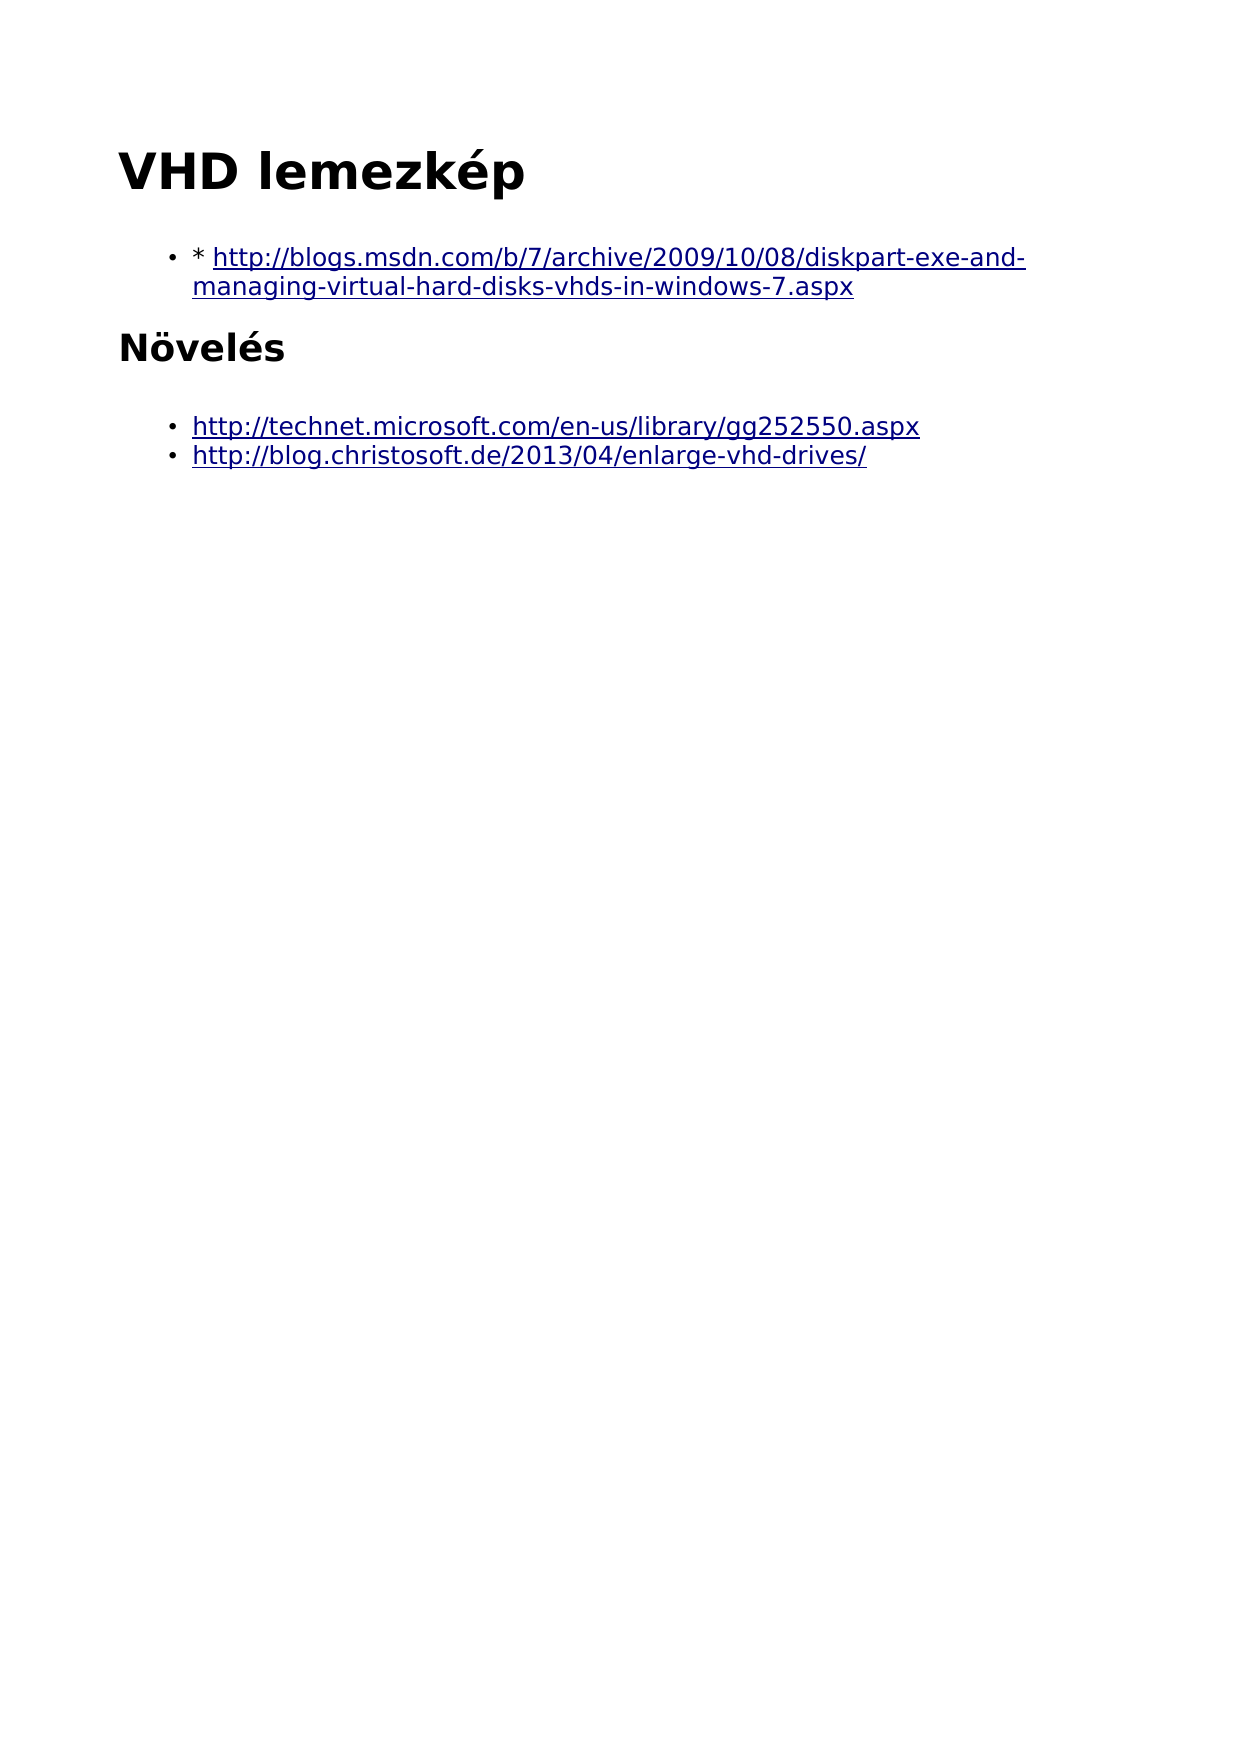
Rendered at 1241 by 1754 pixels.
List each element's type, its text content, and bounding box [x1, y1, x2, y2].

subtitle VHD lemezkép [118, 143, 1122, 201]
list * http://blogs.msdn.com/b/7/archive/2009/10/08/diskpart-exe-and-managing-virtual-hard-disks-vhds-in-windows-7.aspx [177, 243, 1122, 302]
list http://blog.christosoft.de/2013/04/enlarge-vhd-drives/ [177, 441, 1122, 471]
subtitle Növelés [118, 327, 1122, 370]
list http://technet.microsoft.com/en-us/library/gg252550.aspx [177, 412, 1122, 441]
